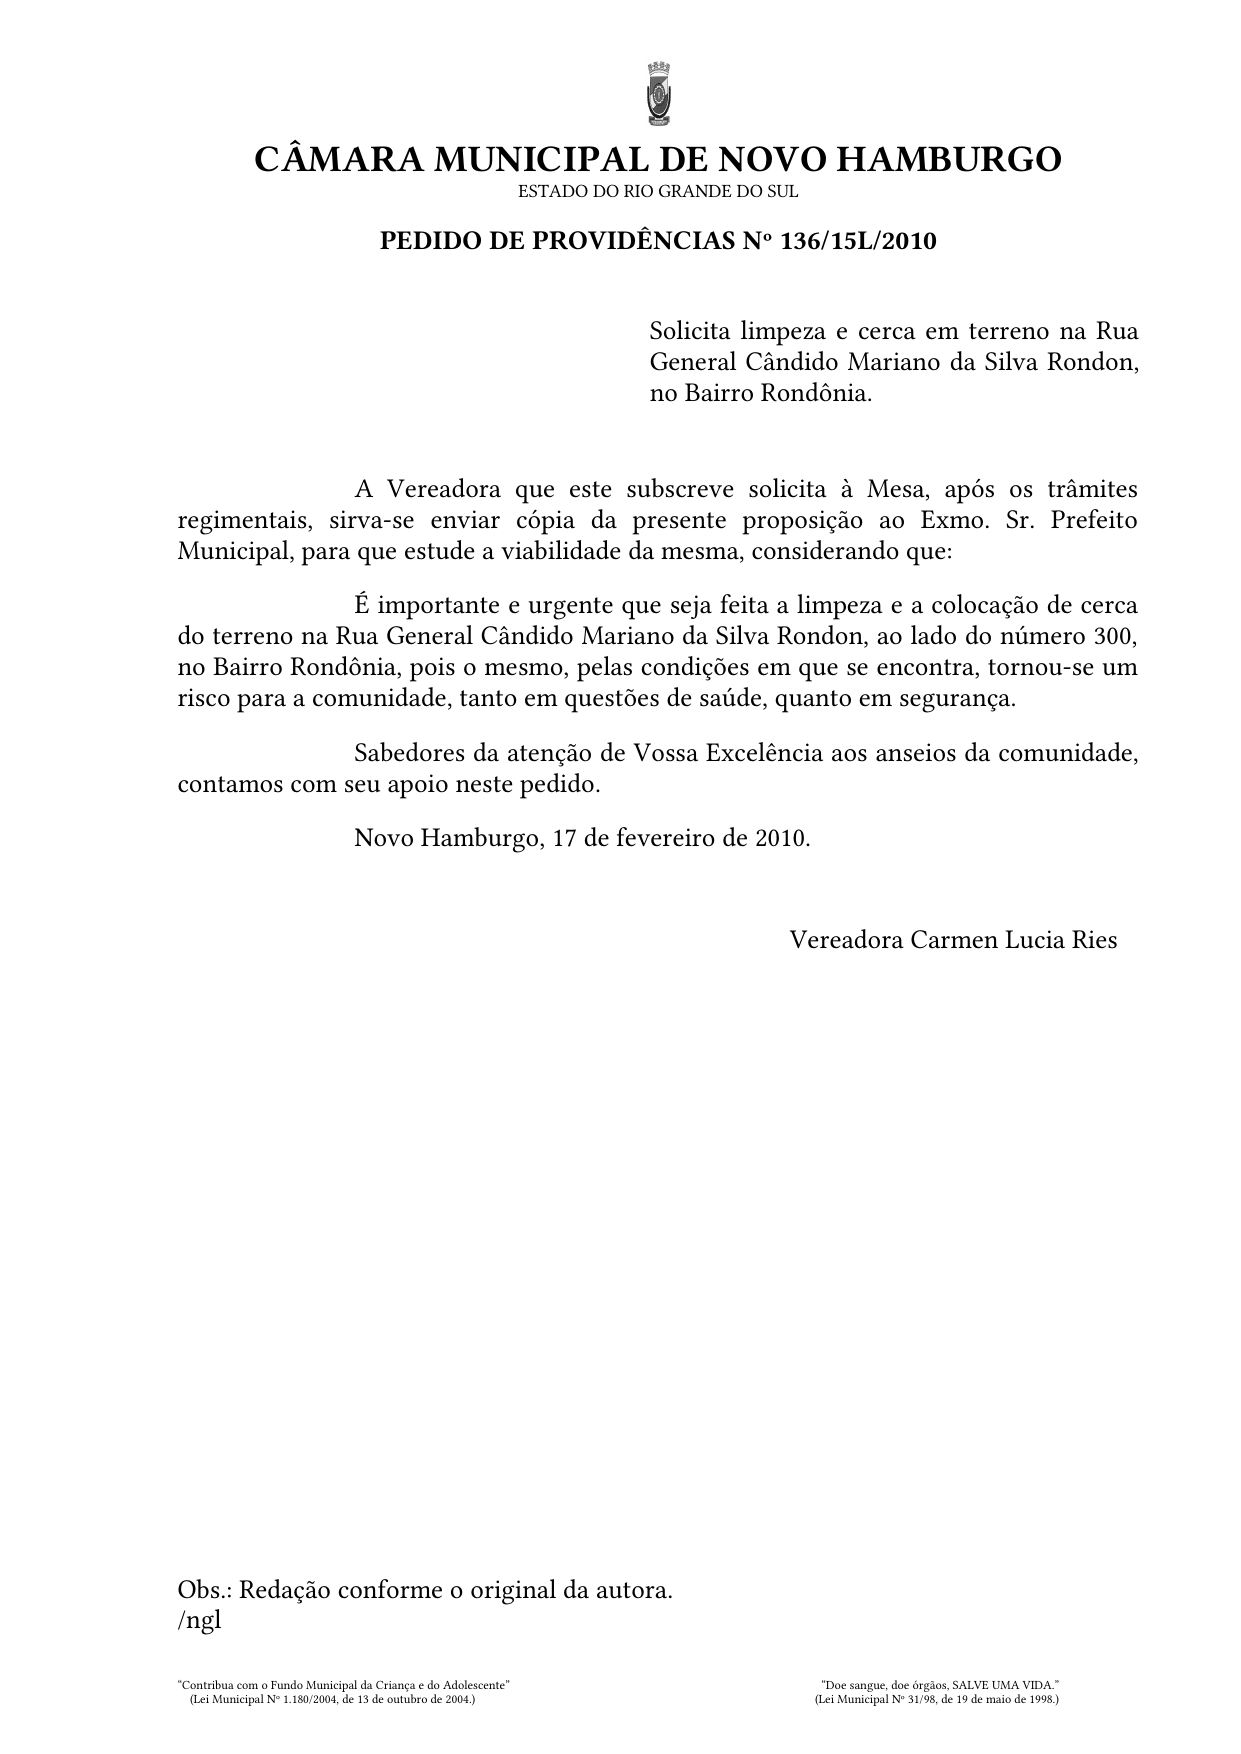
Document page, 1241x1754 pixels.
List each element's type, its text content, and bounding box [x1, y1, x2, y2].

text Sabedores da atenção de Vossa Excelência aos anseios da comunidade, contamos com seu apoio neste pedido. [177, 737, 1140, 799]
text A Vereadora que este subscreve solicita à Mesa, após os trâmites regimentais, sirva-se enviar cópia da presente proposição ao Exmo. Sr. Prefeito Municipal, para que estude a viabilidade da mesma, considerando que: [177, 473, 1140, 566]
text Novo Hamburgo, 17 de fevereiro de 2010. [177, 822, 1140, 853]
text Obs.: Redação conforme o original da autora. [177, 1574, 1140, 1605]
text É importante e urgente que seja feita a limpeza e a colocação de cerca do terreno na Rua General Cândido Mariano da Silva Rondon, ao lado do número 300, no Bairro Rondônia, pois o mesmo, pelas condições em que se encontra, tornou-se um risco para a comunidade, tanto em questões de saúde, quanto em segurança. [177, 589, 1140, 713]
text Solicita limpeza e cerca em terreno na Rua General Cândido Mariano da Silva Rondon, no Bairro Rondônia. [649, 316, 1140, 408]
text Vereadora Carmen Lucia Ries [768, 924, 1140, 955]
text PEDIDO DE PROVIDÊNCIAS Nº 136/15L/2010 [177, 226, 1140, 256]
text /ngl [177, 1605, 1140, 1636]
